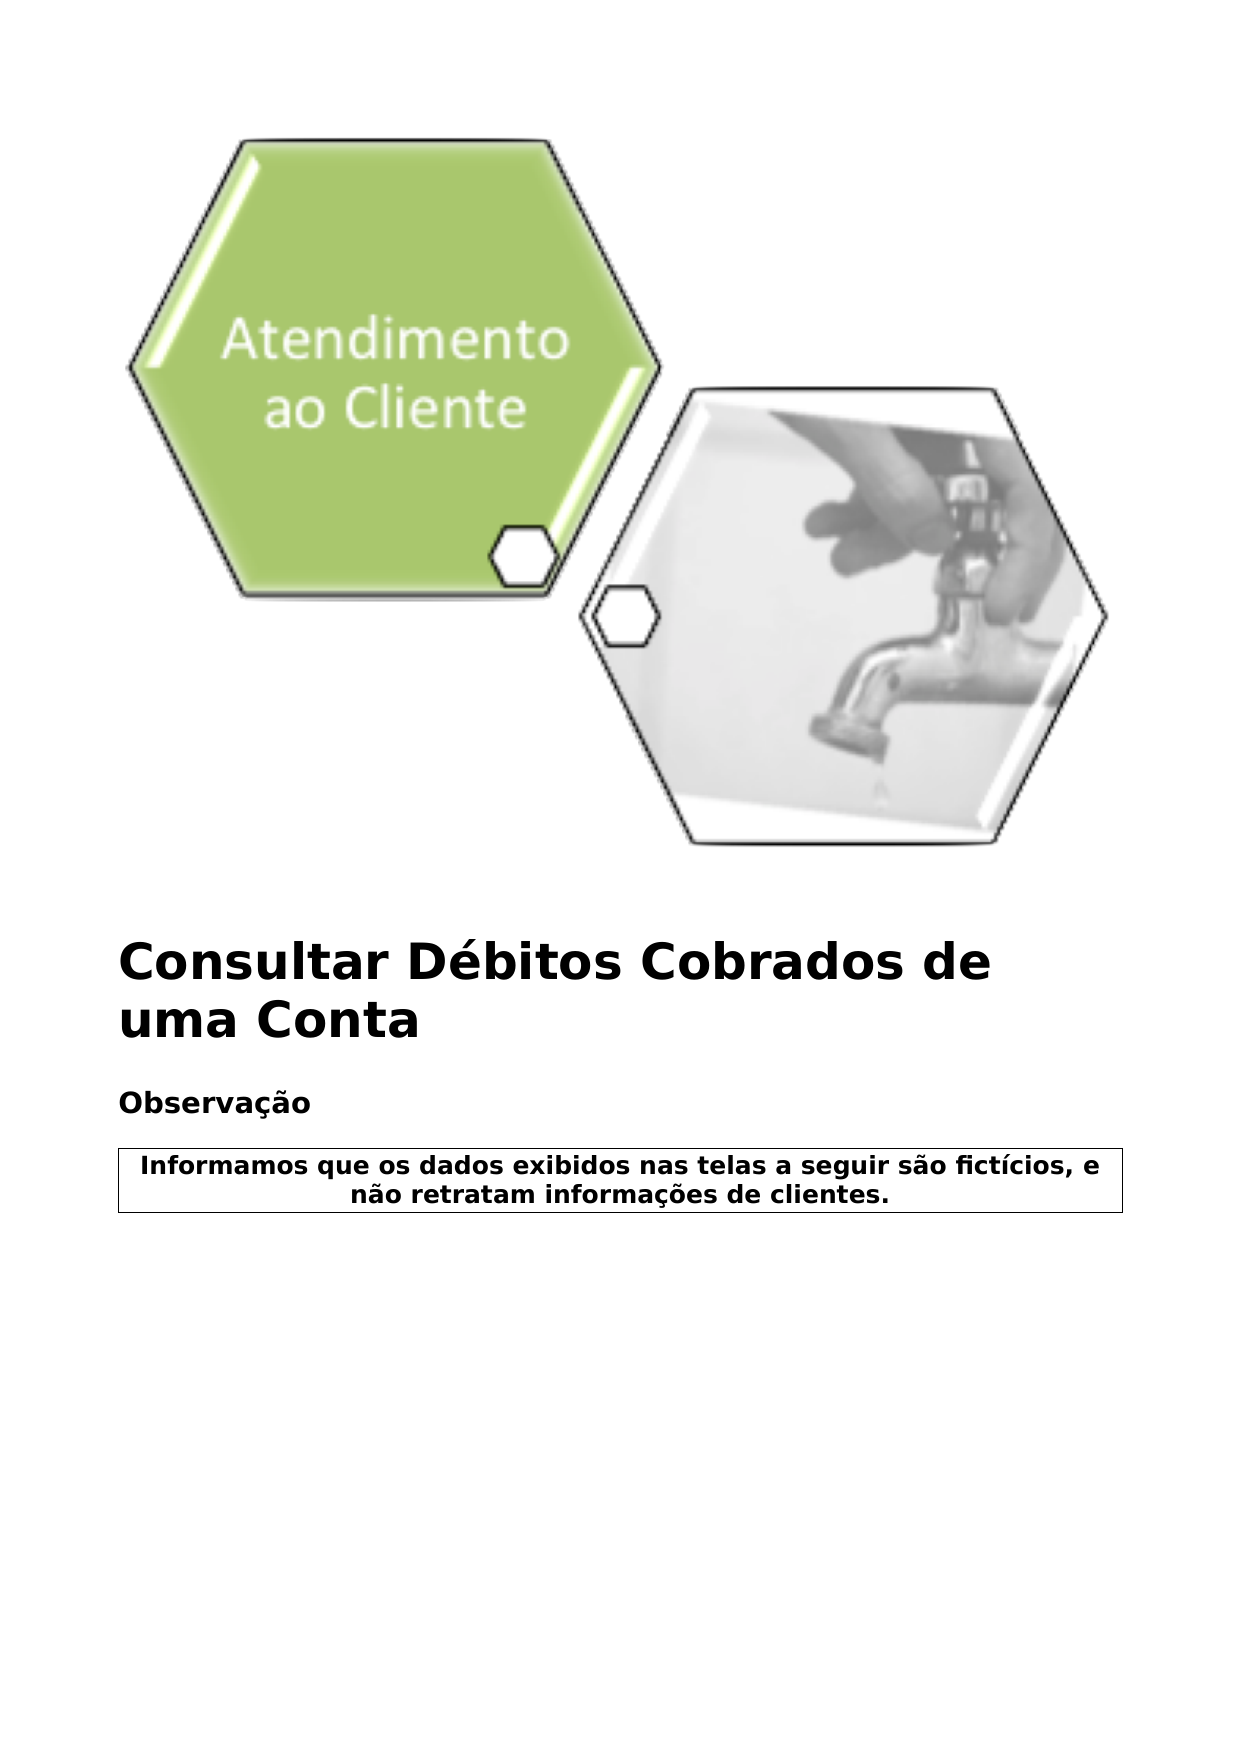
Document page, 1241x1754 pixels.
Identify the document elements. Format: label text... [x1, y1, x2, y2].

picture [118, 118, 1123, 866]
table_header Informamos que os dados exibidos nas telas a seguir são fictícios, e não retratam informações de clientes. [119, 1149, 1122, 1212]
subtitle Consultar Débitos Cobrados de uma Conta [118, 933, 1122, 1049]
subtitle Observação [118, 1087, 1122, 1121]
